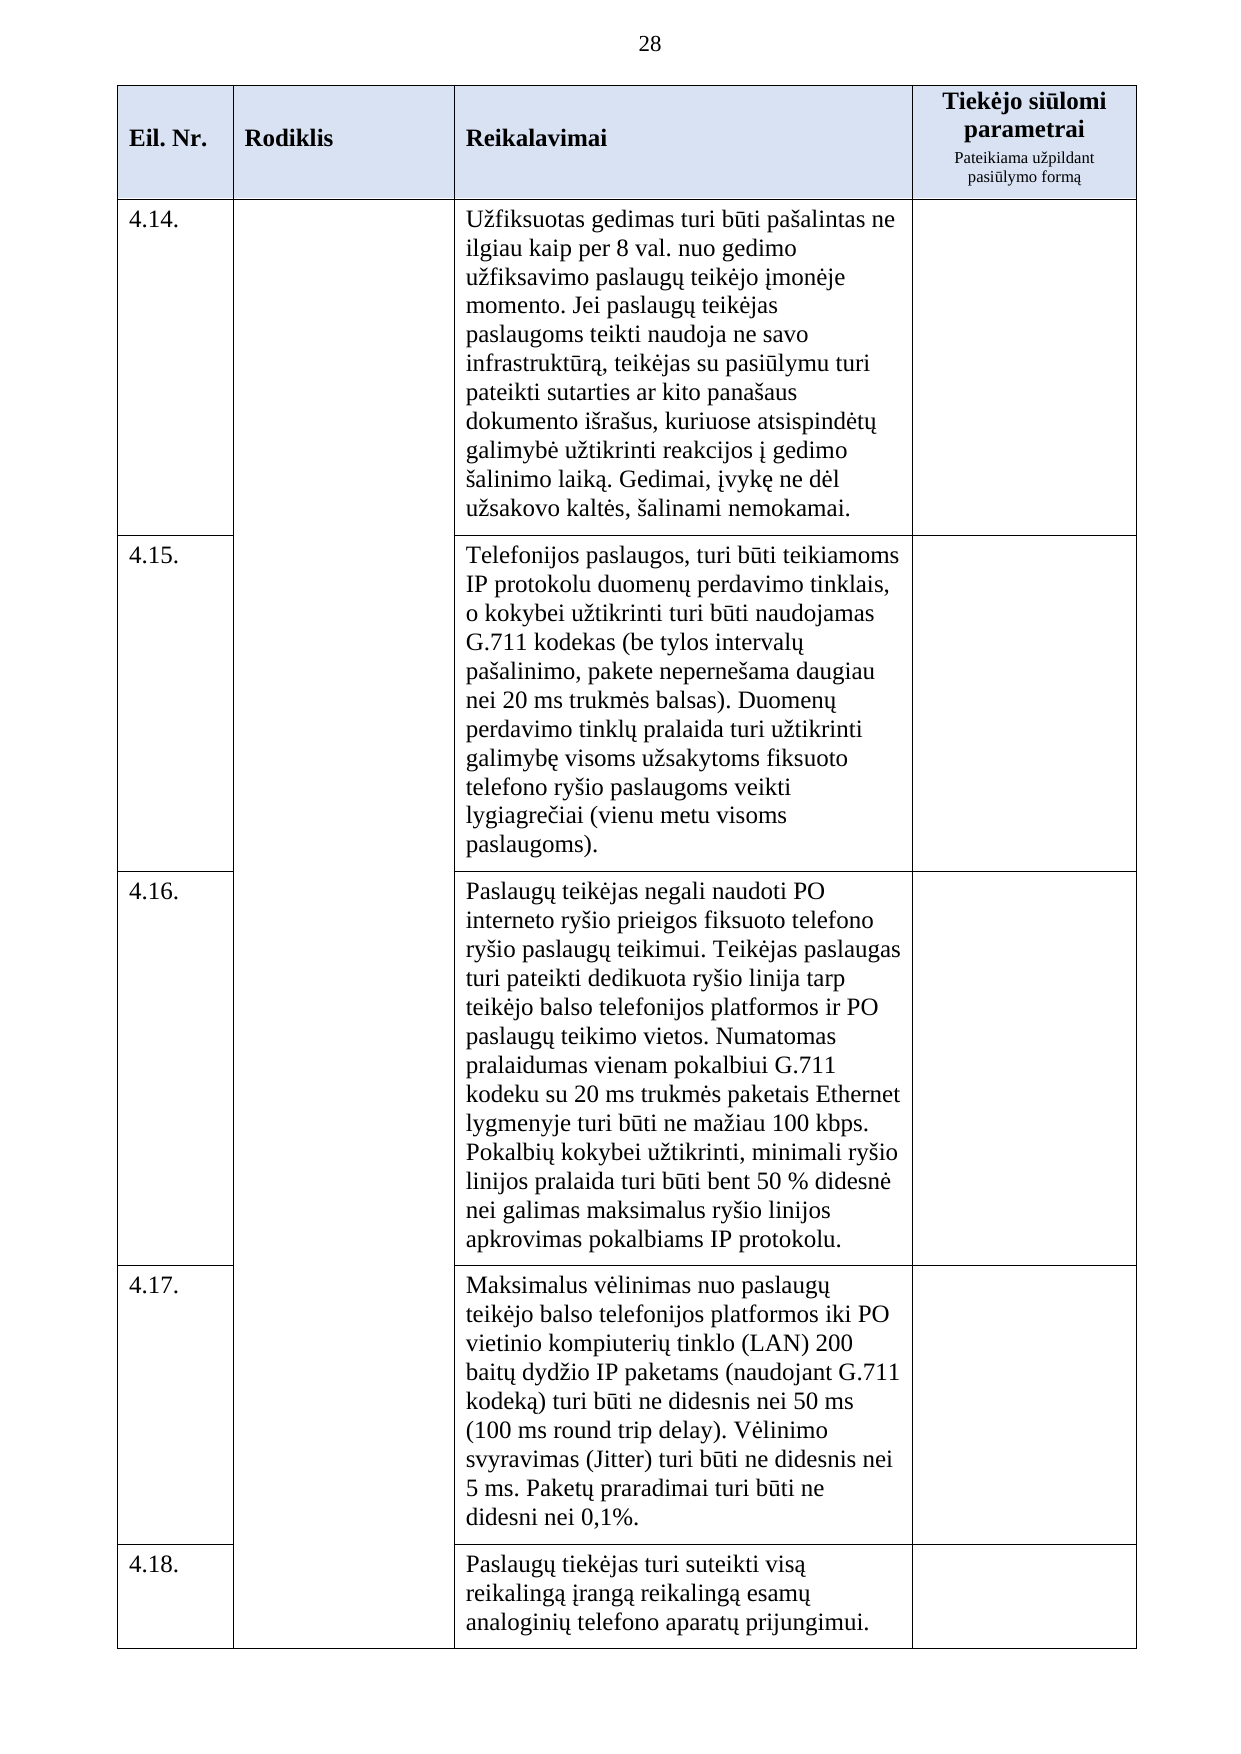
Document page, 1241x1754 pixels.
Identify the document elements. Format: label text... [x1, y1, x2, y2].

table_cell [234, 200, 454, 1648]
table_cell Telefonijos paslaugos, turi būti teikiamoms IP protokolu duomenų perdavimo tinklais, o kokybei užtikrinti turi būti naudojamas G.711 kodekas (be tylos intervalų pašalinimo, pakete nepernešama daugiau nei 20 ms trukmės balsas). Duomenų perdavimo tinklų pralaida turi užtikrinti galimybę visoms užsakytoms fiksuoto telefono ryšio paslaugoms veikti lygiagrečiai (vienu metu visoms paslaugoms). [455, 536, 912, 871]
table_cell [118, 200, 233, 535]
table_header Rodiklis [234, 86, 454, 198]
table_cell [118, 1266, 233, 1543]
table_cell [118, 1545, 233, 1648]
table_cell Užfiksuotas gedimas turi būti pašalintas ne ilgiau kaip per 8 val. nuo gedimo užfiksavimo paslaugų teikėjo įmonėje momento. Jei paslaugų teikėjas paslaugoms teikti naudoja ne savo infrastruktūrą, teikėjas su pasiūlymu turi pateikti sutarties ar kito panašaus dokumento išrašus, kuriuose atsispindėtų galimybė užtikrinti reakcijos į gedimo šalinimo laiką. Gedimai, įvykę ne dėl užsakovo kaltės, šalinami nemokamai. [455, 200, 912, 535]
table_cell [118, 536, 233, 871]
table_cell [913, 1545, 1136, 1648]
table_cell [118, 872, 233, 1265]
table_header Reikalavimai [455, 86, 912, 198]
table_cell Maksimalus vėlinimas nuo paslaugų teikėjo balso telefonijos platformos iki PO vietinio kompiuterių tinklo (LAN) 200 baitų dydžio IP paketams (naudojant G.711 kodeką) turi būti ne didesnis nei 50 ms (100 ms round trip delay). Vėlinimo svyravimas (Jitter) turi būti ne didesnis nei 5 ms. Paketų praradimai turi būti ne didesni nei 0,1%. [455, 1266, 912, 1543]
table_cell Paslaugų teikėjas negali naudoti PO interneto ryšio prieigos fiksuoto telefono ryšio paslaugų teikimui. Teikėjas paslaugas turi pateikti dedikuota ryšio linija tarp teikėjo balso telefonijos platformos ir PO paslaugų teikimo vietos. Numatomas pralaidumas vienam pokalbiui G.711 kodeku su 20 ms trukmės paketais Ethernet lygmenyje turi būti ne mažiau 100 kbps. Pokalbių kokybei užtikrinti, minimali ryšio linijos pralaida turi būti bent 50 % didesnė nei galimas maksimalus ryšio linijos apkrovimas pokalbiams IP protokolu. [455, 872, 912, 1265]
table_cell [913, 1266, 1136, 1543]
table_cell [913, 872, 1136, 1265]
table_header Tiekėjo siūlomi parametrai Pateikiama užpildant pasiūlymo formą [913, 86, 1136, 198]
table_cell [913, 536, 1136, 871]
table_header Eil. Nr. [118, 86, 233, 198]
table_cell Paslaugų tiekėjas turi suteikti visą reikalingą įrangą reikalingą esamų analoginių telefono aparatų prijungimui. [455, 1545, 912, 1648]
table_cell [913, 200, 1136, 535]
